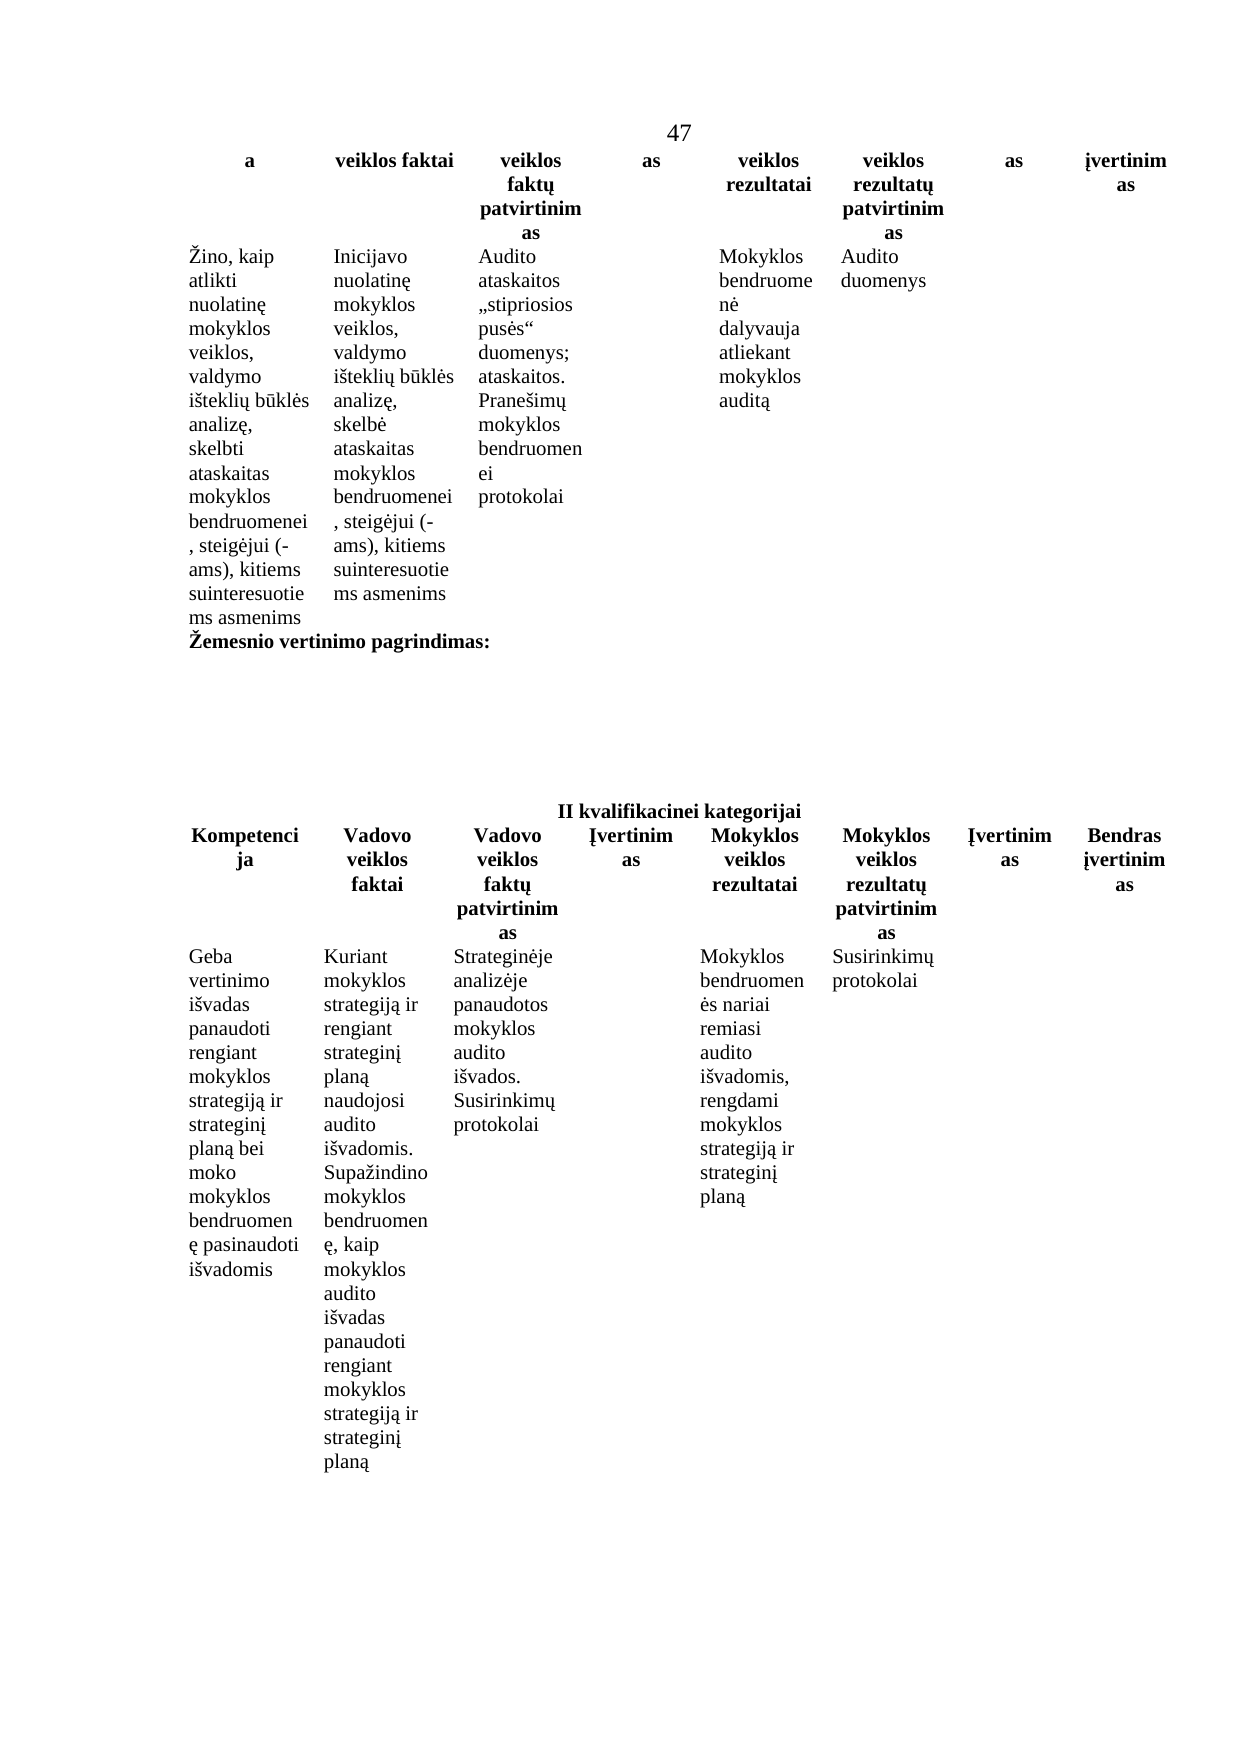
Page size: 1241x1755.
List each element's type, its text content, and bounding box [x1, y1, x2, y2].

table_cell Žino, kaip atlikti nuolatinę mokyklos veiklos, valdymo išteklių būklės analizę, skelbti ataskaitas mokyklos bendruomenei, steigėjui (-ams), kitiems suinteresuotiems asmenims [177, 244, 322, 629]
table_cell Žemesnio vertinimo pagrindimas: [177, 629, 1181, 771]
table_cell Įvertinimas [573, 823, 689, 944]
table_cell Inicijavo nuolatinę mokyklos veiklos, valdymo išteklių būklės analizę, skelbė ataskaitas mokyklos bendruomenei, steigėjui (-ams), kitiems suinteresuotiems asmenims [322, 244, 467, 629]
table_cell Audito duomenys [829, 244, 957, 629]
table_cell [952, 944, 1067, 1473]
table_cell Mokyklos bendruomenės nariai remiasi audito išvadomis, rengdami mokyklos strategiją ir strateginį planą [689, 944, 821, 1473]
table_cell Strateginėje analizėje panaudotos mokyklos audito išvados. Susirinkimų protokolai [442, 944, 573, 1473]
table_cell Susirinkimų protokolai [821, 944, 952, 1473]
table_cell Mokyklos veiklos rezultatai [689, 823, 821, 944]
table_cell veiklos rezultatai [708, 148, 829, 244]
table_cell [1070, 244, 1181, 629]
table_cell as [595, 148, 708, 244]
table_cell įvertinimas [1070, 148, 1181, 244]
table_cell Vadovo veiklos faktai [313, 823, 442, 944]
table_cell Audito ataskaitos „stipriosios pusės“ duomenys; ataskaitos. Pranešimų mokyklos bendruomenei protokolai [467, 244, 595, 629]
table_cell Kuriant mokyklos strategiją ir rengiant strateginį planą naudojosi audito išvadomis. Supažindino mokyklos bendruomenę, kaip mokyklos audito išvadas panaudoti rengiant mokyklos strategiją ir strateginį planą [313, 944, 442, 1473]
table_cell Kompetencija [177, 823, 312, 944]
table_cell Geba vertinimo išvadas panaudoti rengiant mokyklos strategiją ir strateginį planą bei moko mokyklos bendruomenę pasinaudoti išvadomis [177, 944, 312, 1473]
table_cell Bendras įvertinimas [1068, 823, 1181, 944]
table_cell veiklos faktų patvirtinimas [467, 148, 595, 244]
table_cell Įvertinimas [952, 823, 1067, 944]
table_cell as [957, 148, 1070, 244]
table_cell Mokyklos veiklos rezultatų patvirtinimas [821, 823, 952, 944]
table_cell [573, 944, 689, 1473]
table_cell [595, 244, 708, 629]
table_cell a [177, 148, 322, 244]
table_cell veiklos rezultatų patvirtinimas [829, 148, 957, 244]
table_header II kvalifikacinei kategorijai [177, 799, 1181, 823]
table_cell Mokyklos bendruomenė dalyvauja atliekant mokyklos auditą [708, 244, 829, 629]
table_cell veiklos faktai [322, 148, 467, 244]
table_cell Vadovo veiklos faktų patvirtinimas [442, 823, 573, 944]
table_cell [1068, 944, 1181, 1473]
table_cell [957, 244, 1070, 629]
